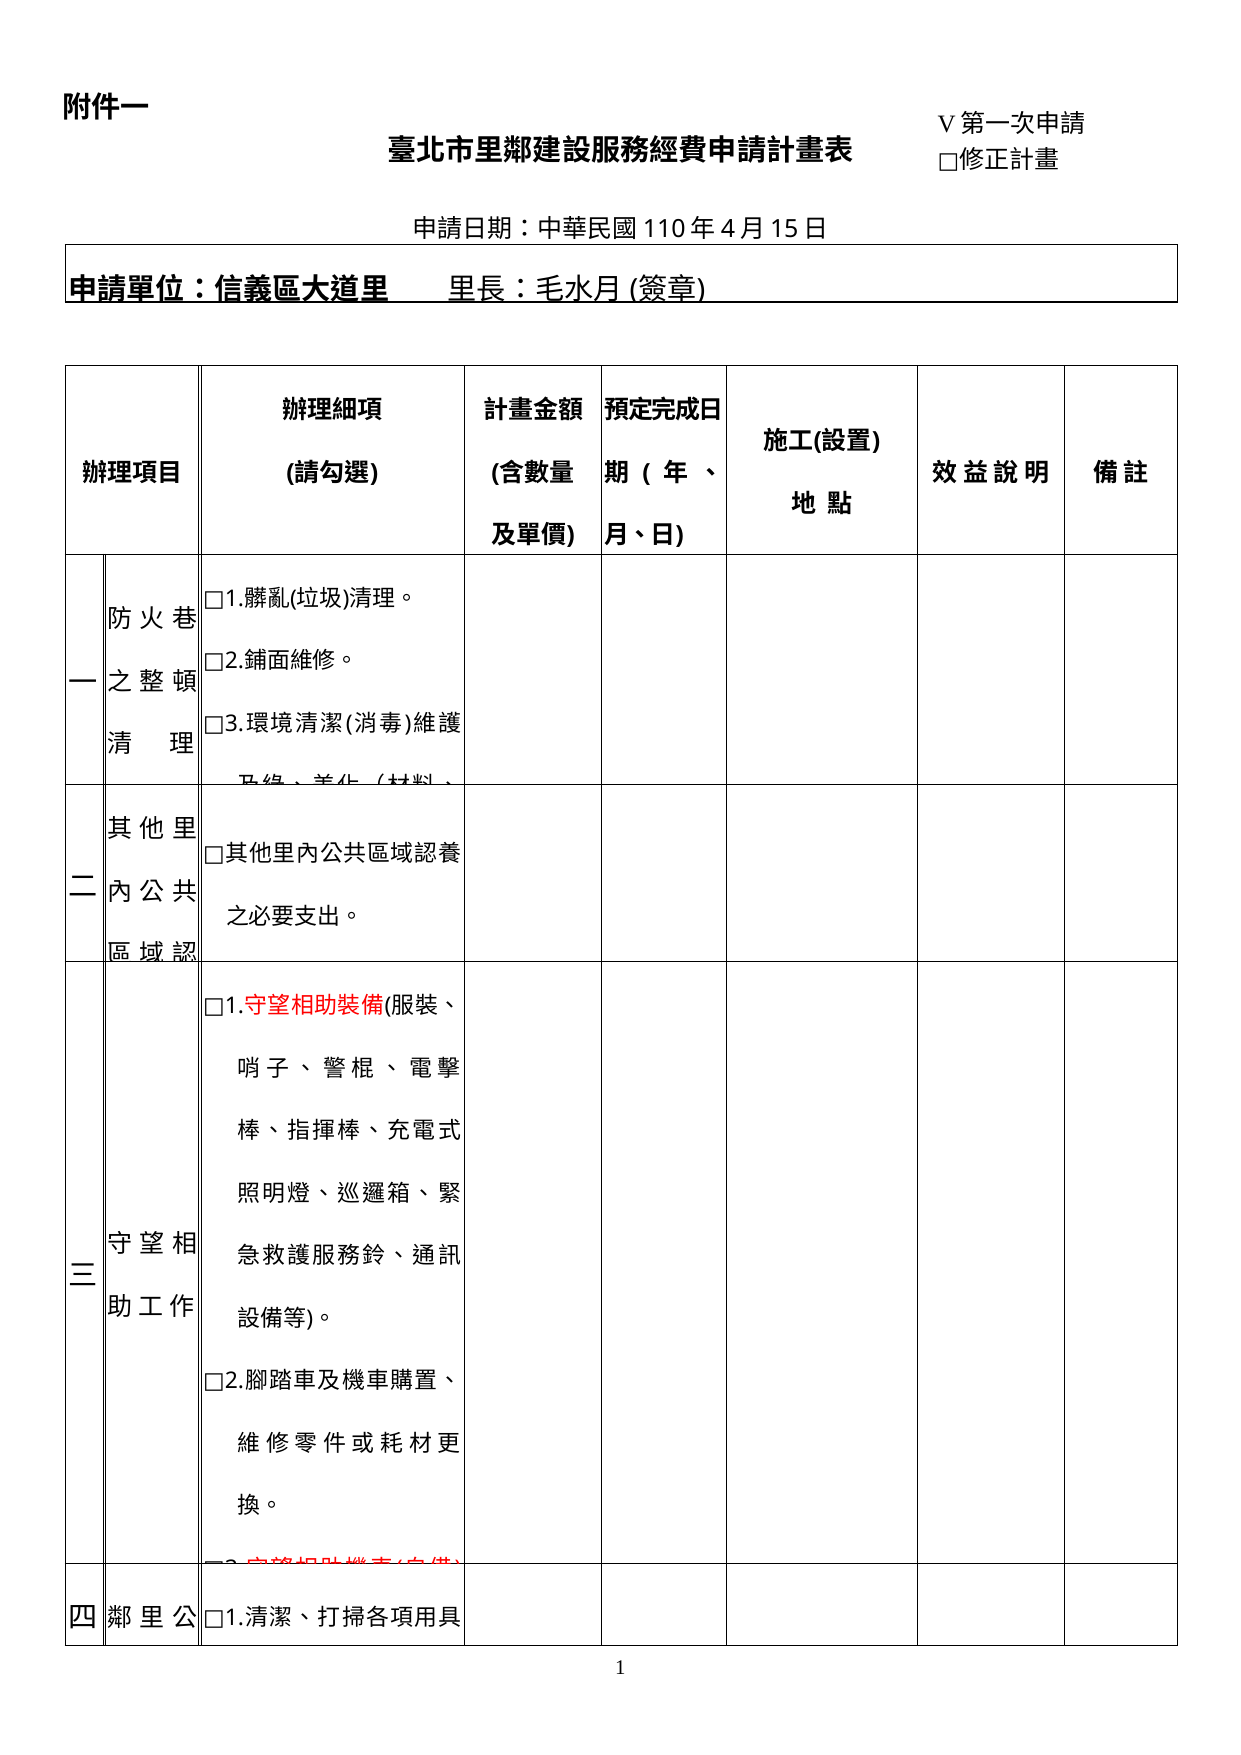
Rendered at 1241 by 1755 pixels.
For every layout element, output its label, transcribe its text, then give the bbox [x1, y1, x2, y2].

text V第一次申請 [937, 103, 1120, 140]
table_cell [918, 962, 1064, 1563]
table_cell 守望相助工作 [106, 962, 198, 1563]
table_cell 一 [66, 555, 103, 784]
table_cell [918, 785, 1064, 961]
table_cell [727, 1564, 917, 1645]
table_cell 鄰里公 [106, 1564, 198, 1645]
table_cell [1065, 785, 1177, 961]
table_cell □1.清潔、打掃各項用具 之購置。 □2.澆灌設施設置維護及水費。 □3.其他經區公所核可之維護服務用途。 [202, 1564, 464, 1645]
table_cell [465, 1564, 601, 1645]
table_cell [602, 555, 726, 784]
text □修正計畫 [937, 140, 1120, 176]
table_cell □其他里內公共區域認養之必要支出。 [202, 785, 464, 961]
table_cell [465, 962, 601, 1563]
table_cell [1065, 1564, 1177, 1645]
table_header 預定完成日期(年、月、日) [602, 366, 726, 553]
table_cell [727, 962, 917, 1563]
text 臺北市里鄰建設服務經費申請計畫表 [187, 126, 937, 168]
table_cell 二 [66, 785, 103, 961]
table_header 效 益 說 明 [918, 366, 1064, 553]
table_cell □1.髒亂(垃圾)清理。 □2.鋪面維修。 □3.環境清潔(消毒)維護及綠、美化（材料、花材、肥料、工資）。 □4.其他有關整頓工作用途。 [202, 555, 464, 784]
table_cell [1065, 962, 1177, 1563]
table_cell [1065, 555, 1177, 784]
table_header 辦理項目 [66, 366, 198, 553]
table_cell [602, 1564, 726, 1645]
text 申請日期：中華民國 110年4月15日 [187, 208, 1053, 244]
table_header 備 註 [1065, 366, 1177, 553]
table_cell [602, 785, 726, 961]
table_cell 防火巷之整頓清理 [106, 555, 198, 784]
table_cell [727, 785, 917, 961]
table_cell [918, 1564, 1064, 1645]
table_header 辦理細項 (請勾選) [202, 366, 464, 553]
table_cell [918, 555, 1064, 784]
table_header 計畫金額 (含數量 及單價) [465, 366, 601, 553]
table_cell [602, 962, 726, 1563]
text 附件一 [62, 84, 635, 126]
table_cell [465, 785, 601, 961]
table_cell 三 [66, 962, 103, 1563]
table_cell 其他里內公共區域認養之必要支出 [106, 785, 198, 961]
table_cell □1.守望相助裝備(服裝、哨子、警棍、電擊棒、指揮棒、充電式照明燈、巡邏箱、緊急救護服務鈴、通訊設備等)。 □2.腳踏車及機車購置、維修零件或耗材更換。 □3.守望相助機車(自備)油料補貼。 □4.感應器裝設、維修零件或耗材更換等。 □5.守望相助工作相關參訪及研習活動。 □6.守望相助點心費。 □7.其他有關裝備、設施〈滅火器、消耗品等〉之購置、維修。 [202, 962, 464, 1563]
table_cell [465, 555, 601, 784]
table_cell 四 [66, 1564, 103, 1645]
table_header 施工(設置) 地 點 [727, 366, 917, 553]
text [937, 176, 1120, 218]
table_cell [727, 555, 917, 784]
table_header 申請單位：信義區大道里 里長：毛水月 (簽章) [66, 245, 1177, 301]
